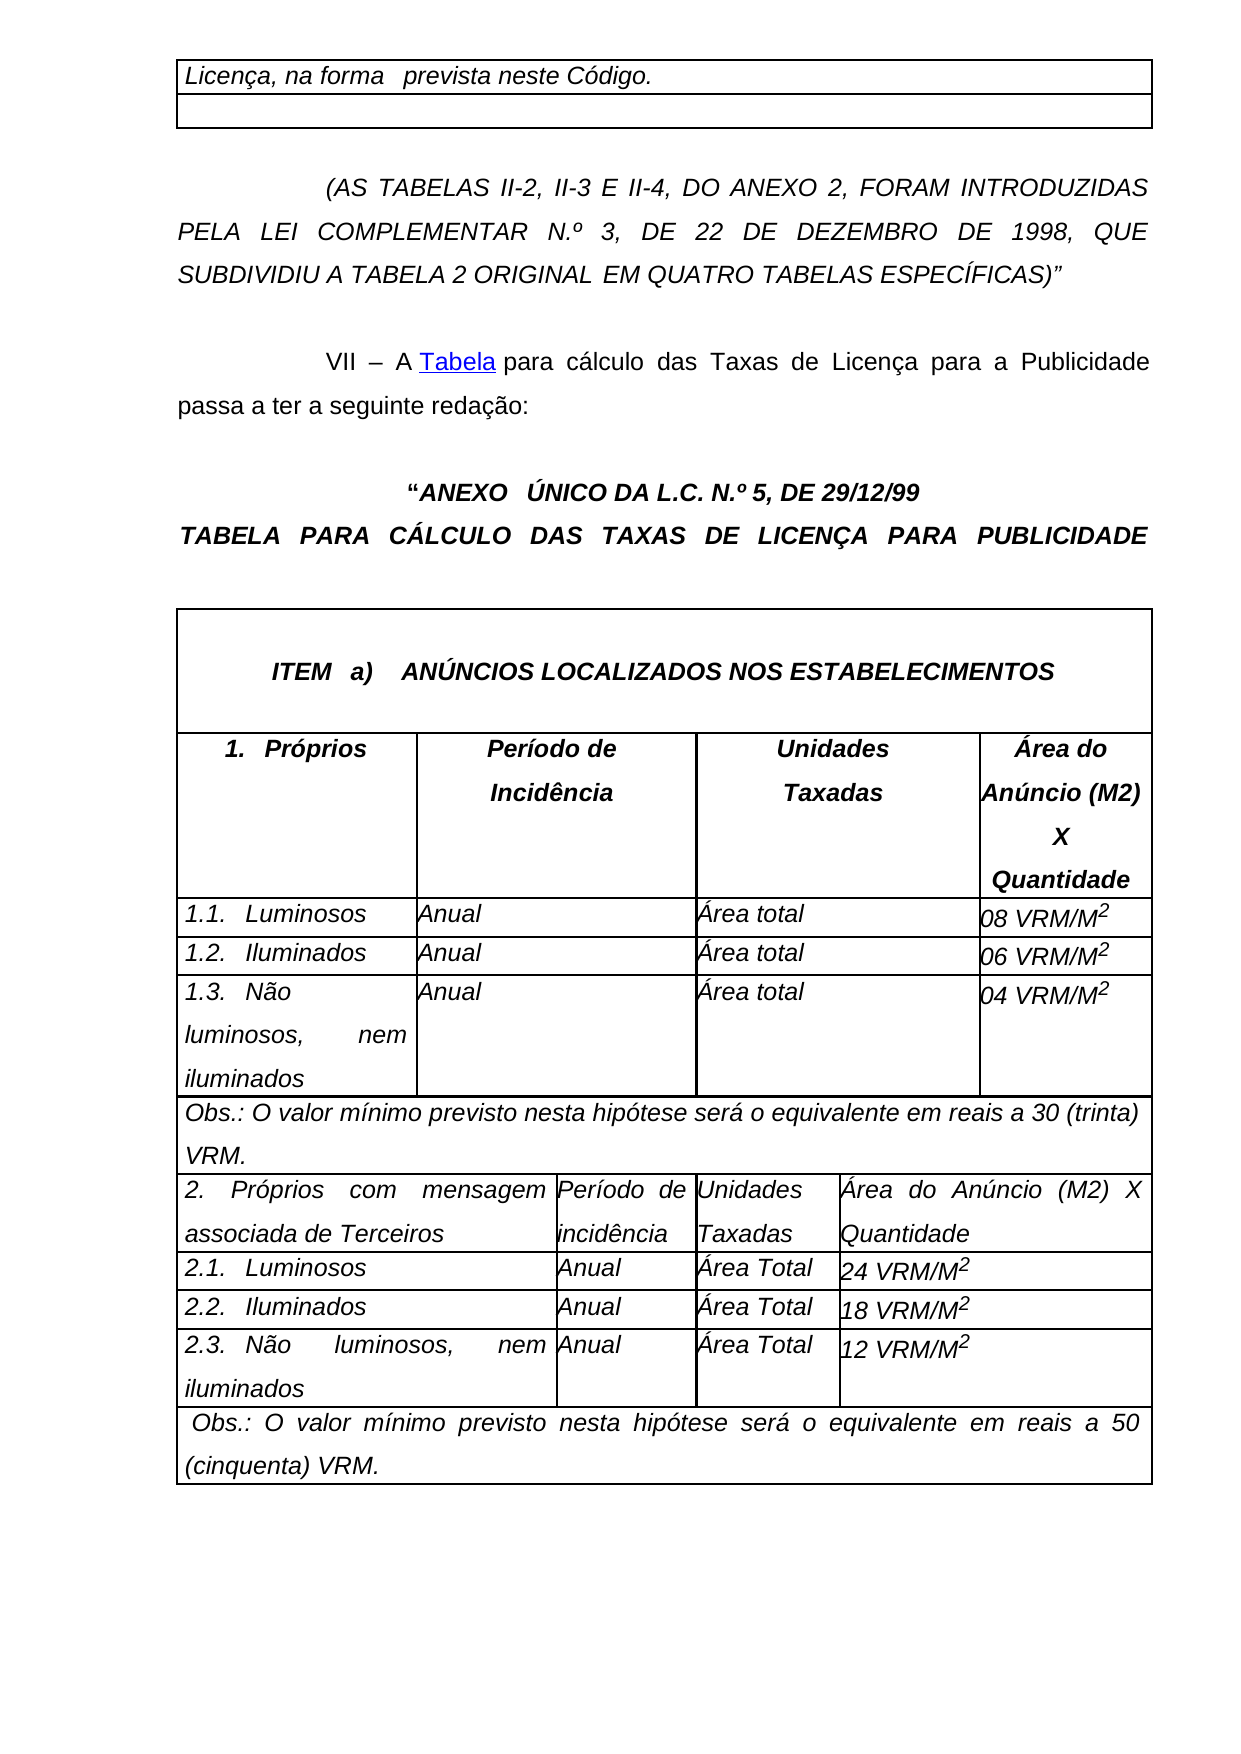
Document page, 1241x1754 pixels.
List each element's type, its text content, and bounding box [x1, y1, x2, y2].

table_cell Período de Incidência [418, 734, 695, 897]
table_cell [557, 1485, 696, 1514]
table_cell 12 VRM/M2 [841, 1330, 1151, 1406]
table_cell 1. Próprios [178, 734, 416, 897]
table_cell 1.3. Não luminosos, nem iluminados [178, 976, 416, 1095]
table_cell Anual [418, 899, 695, 936]
table_cell [980, 1485, 1152, 1514]
table_cell 08 VRM/M2 [981, 899, 1151, 936]
table_cell 24 VRM/M2 [841, 1253, 1151, 1289]
table_cell Obs.: O valor mínimo previsto nesta hipótese será o equivalente em reais a 30 (trinta) VRM. [178, 1098, 1151, 1173]
table_cell 18 VRM/M2 [841, 1291, 1151, 1328]
table_cell Área do Anúncio (M2) X Quantidade [841, 1175, 1151, 1251]
table_cell 1.2. Iluminados [178, 938, 416, 974]
table_cell Área do Anúncio (M2) X Quantidade [981, 734, 1151, 897]
table_cell [178, 95, 1151, 127]
text (AS TABELAS II-2, II-3 E II-4, DO ANEXO 2, FORAM INTRODUZIDAS PELA LEI COMPLEMENTAR N.º 3, DE 22 DE DEZEMBRO DE 1998, QUE SUBDIVIDIU A TABELA 2 ORIGINAL EM QUATRO TABELAS ESPECÍFICAS)” [177, 173, 1152, 289]
table_cell Anual [418, 938, 695, 974]
table_cell Área Total [698, 1291, 839, 1328]
table_cell Área Total [698, 1330, 839, 1406]
table_header ITEM a) ANÚNCIOS LOCALIZADOS NOS ESTABELECIMENTOS [178, 610, 1151, 732]
table_cell [840, 1485, 979, 1514]
table_cell Período de incidência [558, 1175, 695, 1251]
table_cell 2.3. Não luminosos, nem iluminados [178, 1330, 556, 1406]
subtitle “ANEXO ÚNICO DA L.C. N.º 5, DE 29/12/99 [177, 478, 1152, 507]
table_cell Unidades Taxadas [698, 1175, 839, 1251]
table_cell 04 VRM/M2 [981, 976, 1151, 1095]
table_cell Área total [698, 938, 979, 974]
table_cell 2. Próprios com mensagem associada de Terceiros [178, 1175, 556, 1251]
table_cell 2.1. Luminosos [178, 1253, 556, 1289]
table_cell Anual [558, 1330, 695, 1406]
table_cell [696, 1485, 840, 1514]
table_cell Licença, na forma prevista neste Código. [178, 61, 1151, 93]
table_cell Anual [558, 1253, 695, 1289]
table_cell 06 VRM/M2 [981, 938, 1151, 974]
table_cell Anual [418, 976, 695, 1095]
table_cell 2.2. Iluminados [178, 1291, 556, 1328]
text VII – A Tabela para cálculo das Taxas de Licença para a Publicidade passa a ter a seguinte redação: [177, 347, 1152, 419]
table_cell [177, 1485, 417, 1514]
table_cell Anual [558, 1291, 695, 1328]
table_cell [417, 1485, 557, 1514]
table_cell Unidades Taxadas [698, 734, 979, 897]
table_cell Obs.: O valor mínimo previsto nesta hipótese será o equivalente em reais a 50 (cinquenta) VRM. [178, 1408, 1151, 1483]
table_cell Área total [698, 976, 979, 1095]
table_cell Área total [698, 899, 979, 936]
table_cell Área Total [698, 1253, 839, 1289]
table_cell 1.1. Luminosos [178, 899, 416, 936]
subtitle TABELA PARA CÁLCULO DAS TAXAS DE LICENÇA PARA PUBLICIDADE [177, 521, 1152, 550]
